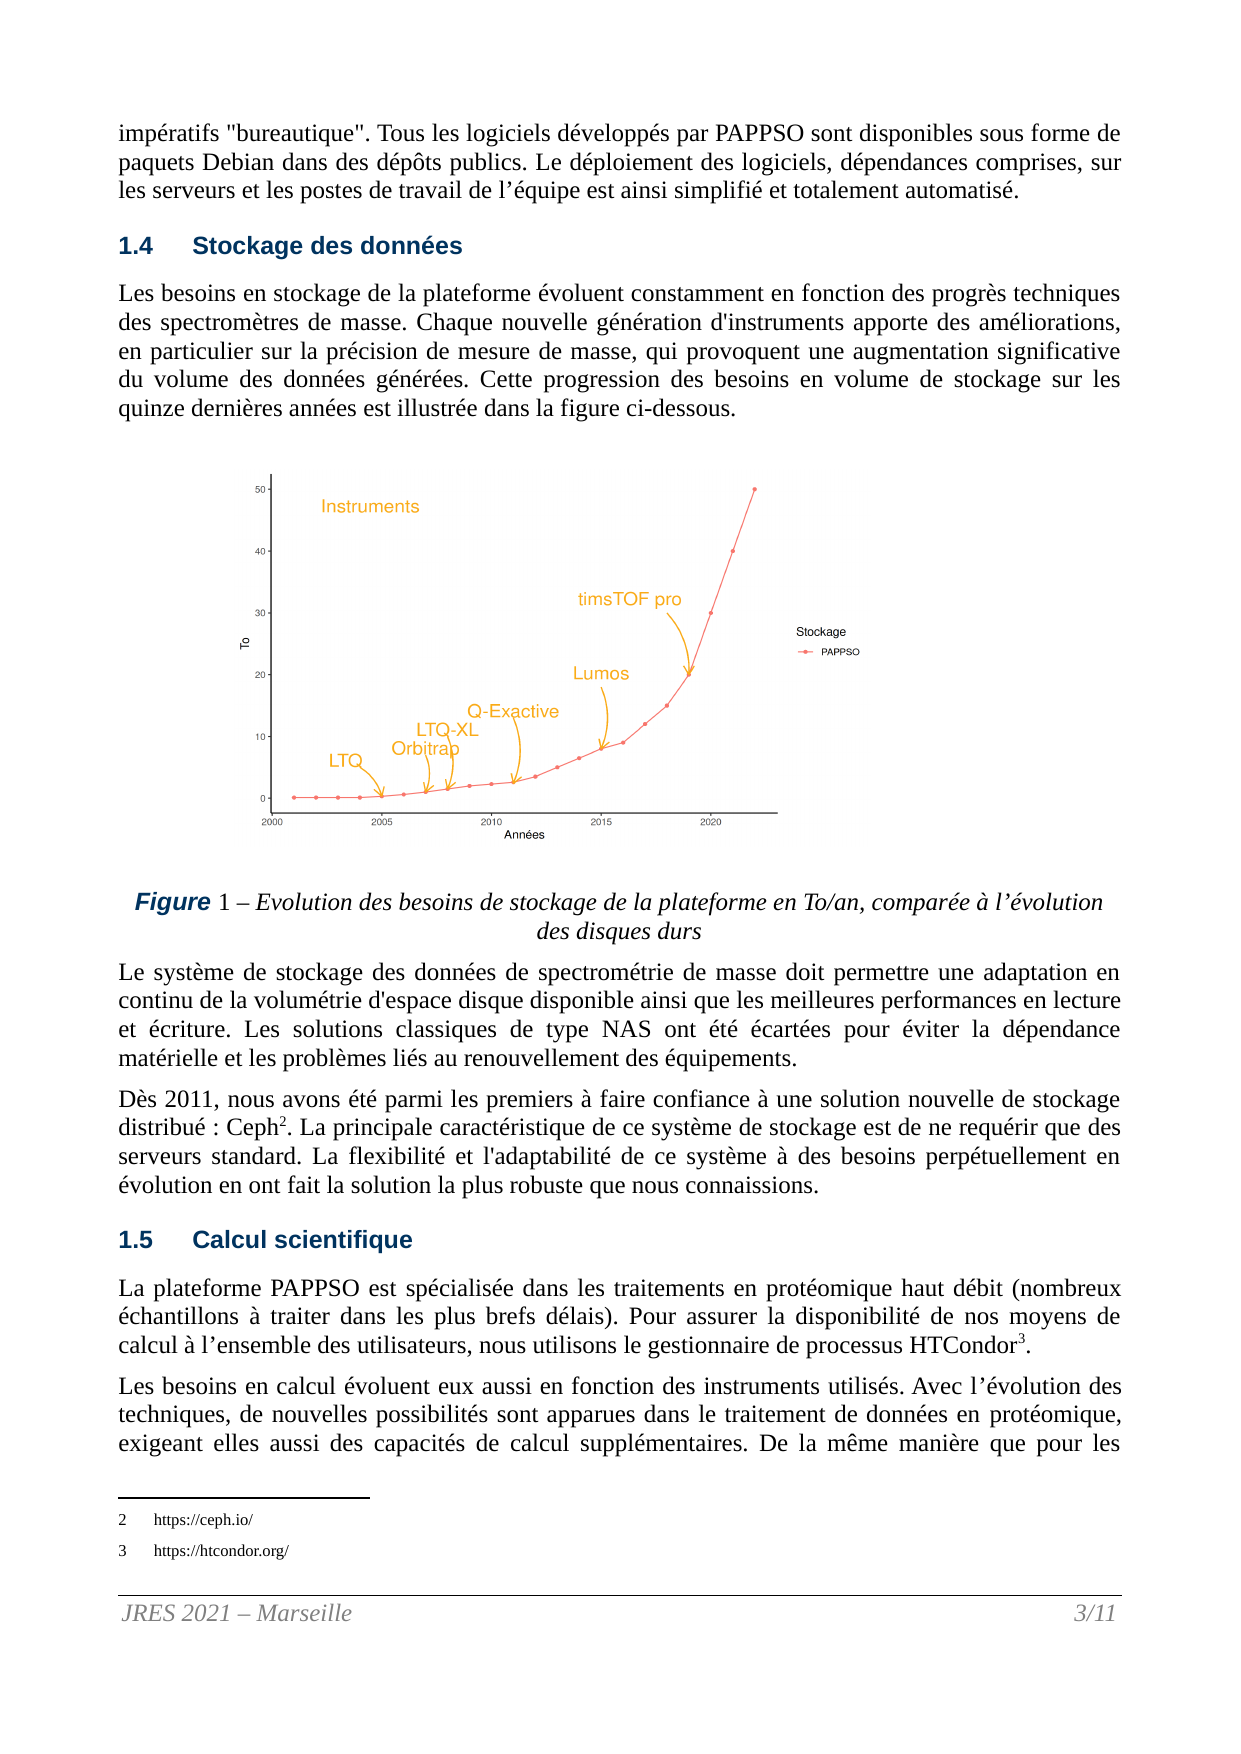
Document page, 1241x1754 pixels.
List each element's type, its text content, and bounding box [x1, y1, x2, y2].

subtitle Stockage des données [118, 231, 1122, 260]
text https://ceph.io/ [118, 1509, 1122, 1529]
text impératifs "bureautique". Tous les logiciels développés par PAPPSO sont disponibles sous forme de paquets Debian dans des dépôts publics. Le déploiement des logiciels, dépendances comprises, sur les serveurs et les postes de travail de l’équipe est ainsi simplifié et totalement automatisé. [118, 118, 1122, 204]
text Dès 2011, nous avons été parmi les premiers à faire confiance à une solution nouvelle de stockage distribué : Ceph. La principale caractéristique de ce système de stockage est de ne requérir que des serveurs standard. La flexibilité et l'adaptabilité de ce système à des besoins perpétuellement en évolution en ont fait la solution la plus robuste que nous connaissions. [118, 1084, 1122, 1199]
text Les besoins en calcul évoluent eux aussi en fonction des instruments utilisés. Avec l’évolution des techniques, de nouvelles possibilités sont apparues dans le traitement de données en protéomique, exigeant elles aussi des capacités de calcul supplémentaires. De la même manière que pour les [118, 1371, 1122, 1457]
picture [234, 469, 872, 847]
subtitle Calcul scientifique [118, 1226, 1122, 1254]
text https://htcondor.org/ [118, 1541, 1122, 1560]
text La plateforme PAPPSO est spécialisée dans les traitements en protéomique haut débit (nombreux échantillons à traiter dans les plus brefs délais). Pour assurer la disponibilité de nos moyens de calcul à l’ensemble des utilisateurs, nous utilisons le gestionnaire de processus HTCondor. [118, 1273, 1122, 1359]
text Figure 1 – Evolution des besoins de stockage de la plateforme en To/an, comparée à l’évolution des disques durs [118, 887, 1122, 945]
text Les besoins en stockage de la plateforme évoluent constamment en fonction des progrès techniques des spectromètres de masse. Chaque nouvelle génération d'instruments apporte des améliorations, en particulier sur la précision de mesure de masse, qui provoquent une augmentation significative du volume des données générées. Cette progression des besoins en volume de stockage sur les quinze dernières années est illustrée dans la figure ci-dessous. [118, 278, 1122, 422]
text Le système de stockage des données de spectrométrie de masse doit permettre une adaptation en continu de la volumétrie d'espace disque disponible ainsi que les meilleures performances en lecture et écriture. Les solutions classiques de type NAS ont été écartées pour éviter la dépendance matérielle et les problèmes liés au renouvellement des équipements. [118, 957, 1122, 1072]
